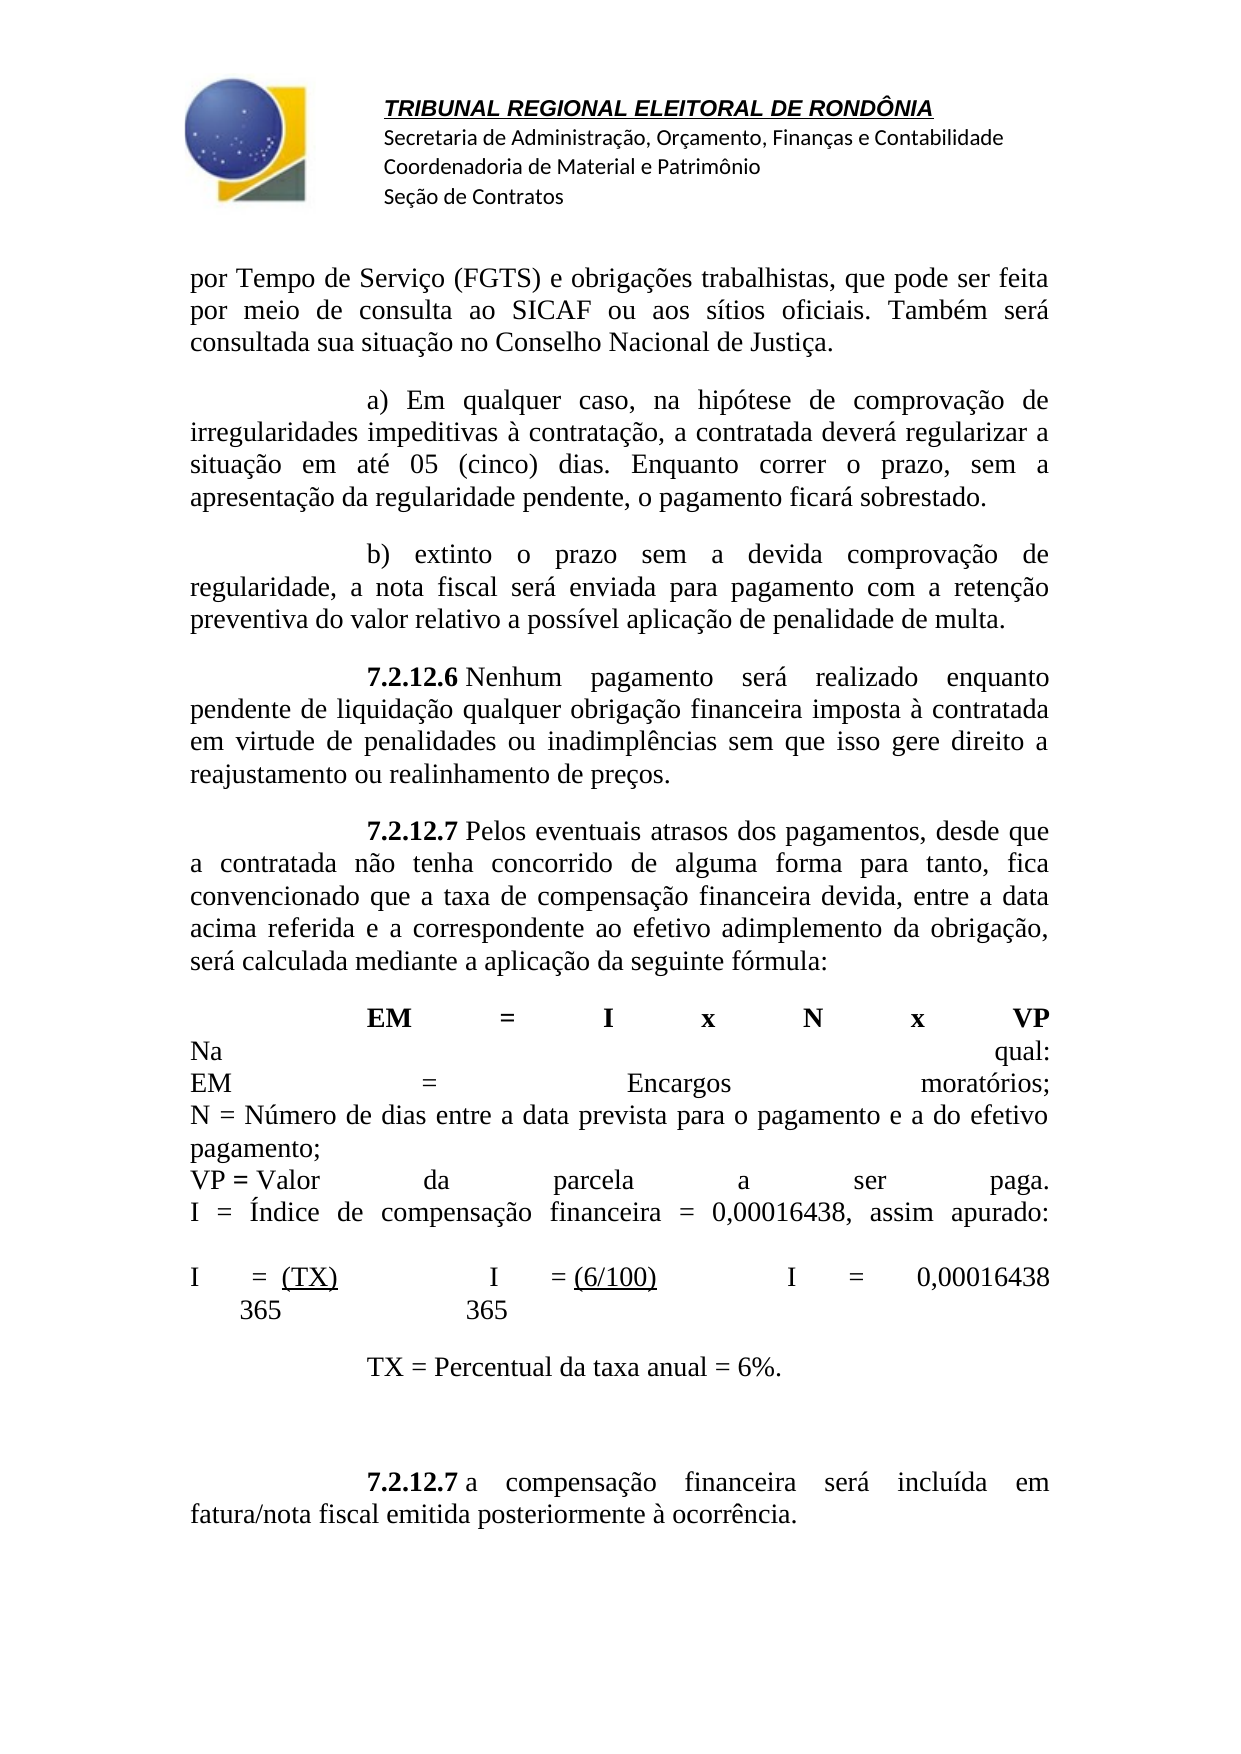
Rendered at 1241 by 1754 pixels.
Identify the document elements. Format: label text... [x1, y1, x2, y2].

text por Tempo de Serviço (FGTS) e obrigações trabalhistas, que pode ser feita por meio de consulta ao SICAF ou aos sítios oficiais. Também será consultada sua situação no Conselho Nacional de Justiça. [190, 261, 1051, 358]
text 7.2.12.6 Nenhum pagamento será realizado enquanto pendente de liquidação qualquer obrigação financeira imposta à contratada em virtude de penalidades ou inadimplências sem que isso gere direito a reajustamento ou realinhamento de preços. [190, 659, 1051, 789]
text EM = I x N x VP Na qual: EM = Encargos moratórios; N = Número de dias entre a data prevista para o pagamento e a do efetivo pagamento; VP = Valor da parcela a ser paga. I = Índice de compensação financeira = 0,00016438, assim apurado: I = (TX) I = (6/100) I = 0,00016438 365 365 [190, 1001, 1051, 1325]
text a) Em qualquer caso, na hipótese de comprovação de irregularidades impeditivas à contratação, a contratada deverá regularizar a situação em até 05 (cinco) dias. Enquanto correr o prazo, sem a apresentação da regularidade pendente, o pagamento ficará sobrestado. [190, 383, 1051, 512]
text b) extinto o prazo sem a devida comprovação de regularidade, a nota fiscal será enviada para pagamento com a retenção preventiva do valor relativo a possível aplicação de penalidade de multa. [190, 537, 1051, 634]
text 7.2.12.7 Pelos eventuais atrasos dos pagamentos, desde que a contratada não tenha concorrido de alguma forma para tanto, fica convencionado que a taxa de compensação financeira devida, entre a data acima referida e a correspondente ao efetivo adimplemento da obrigação, será calculada mediante a aplicação da seguinte fórmula: [190, 814, 1051, 976]
text 7.2.12.7 a compensação financeira será incluída em fatura/nota fiscal emitida posteriormente à ocorrência. [190, 1465, 1051, 1530]
text TX = Percentual da taxa anual = 6%. [190, 1350, 1051, 1382]
